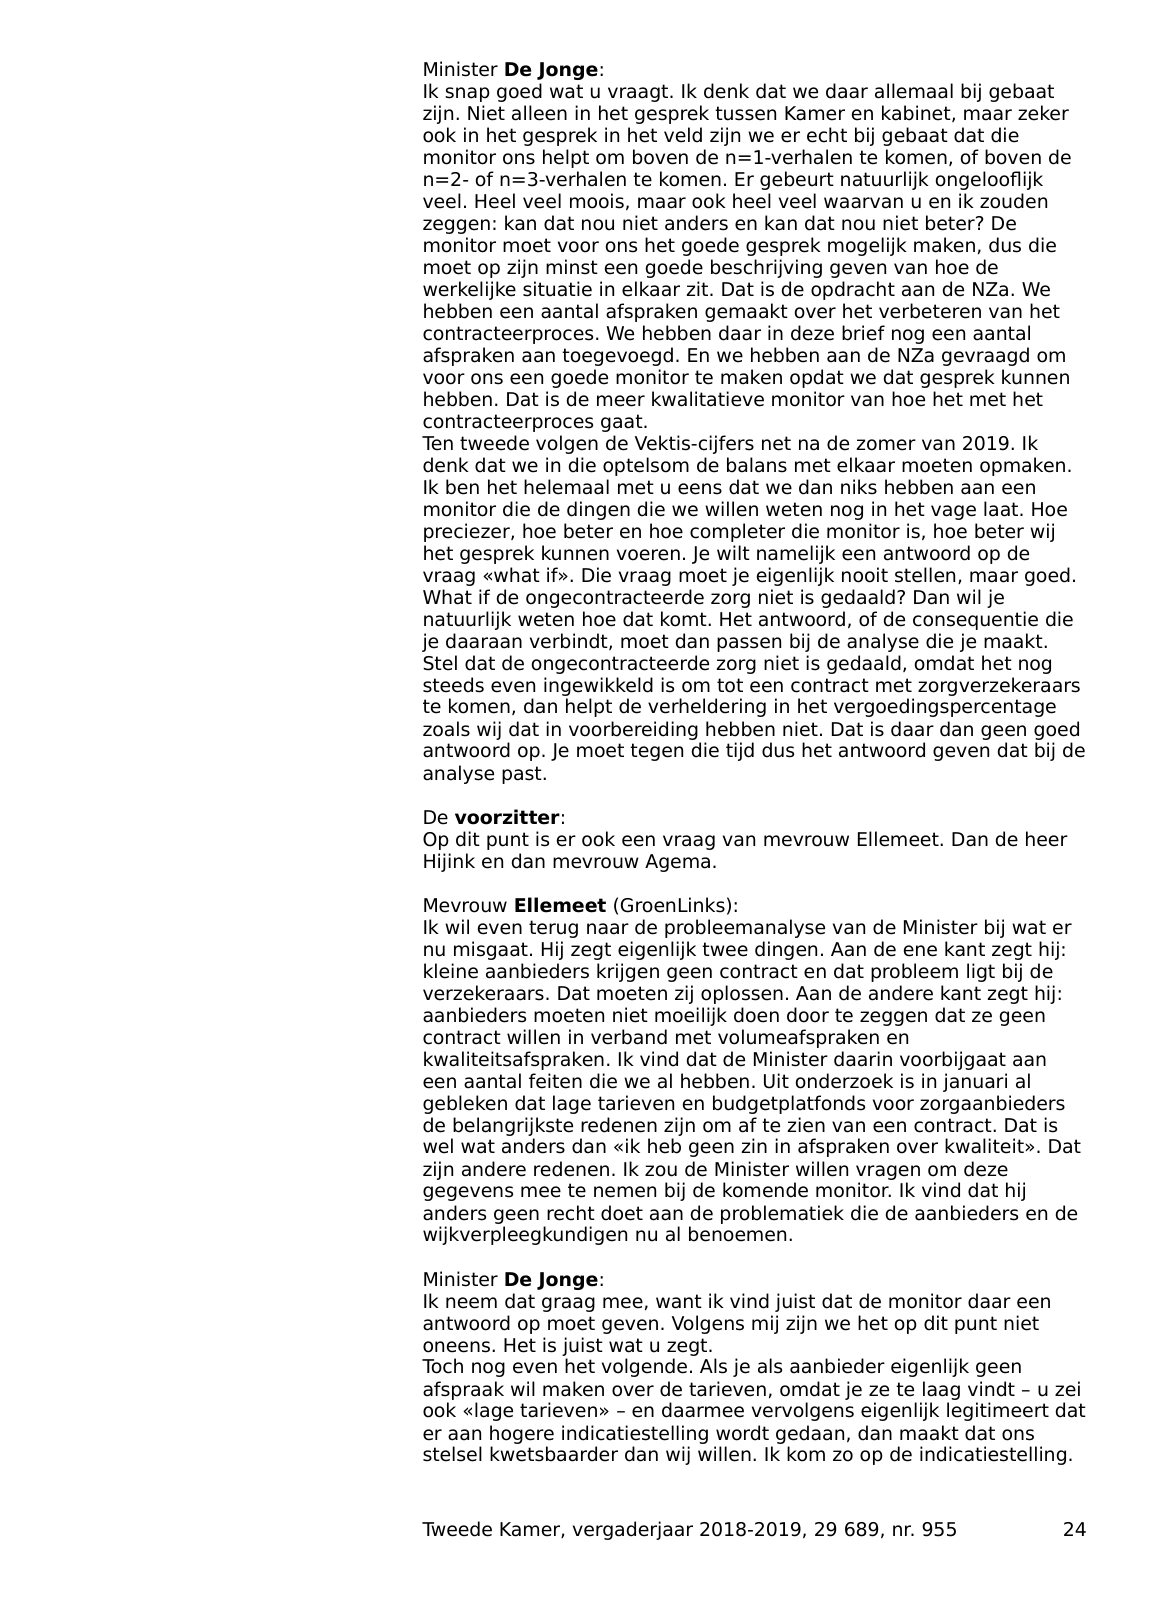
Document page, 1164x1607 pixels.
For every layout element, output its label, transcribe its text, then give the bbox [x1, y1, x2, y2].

text Ten tweede volgen de Vektis-cijfers net na de zomer van 2019. Ik denk dat we in die optelsom de balans met elkaar moeten opmaken. Ik ben het helemaal met u eens dat we dan niks hebben aan een monitor die de dingen die we willen weten nog in het vage laat. Hoe preciezer, hoe beter en hoe completer die monitor is, hoe beter wij het gesprek kunnen voeren. Je wilt namelijk een antwoord op de vraag «what if». Die vraag moet je eigenlijk nooit stellen, maar goed. What if de ongecontracteerde zorg niet is gedaald? Dan wil je natuurlijk weten hoe dat komt. Het antwoord, of de consequentie die je daaraan verbindt, moet dan passen bij de analyse die je maakt. Stel dat de ongecontracteerde zorg niet is gedaald, omdat het nog steeds even ingewikkeld is om tot een contract met zorgverzekeraars te komen, dan helpt de verheldering in het vergoedingspercentage zoals wij dat in voorbereiding hebben niet. Dat is daar dan geen goed antwoord op. Je moet tegen die tijd dus het antwoord geven dat bij de analyse past. [422, 433, 1087, 784]
text Ik neem dat graag mee, want ik vind juist dat de monitor daar een antwoord op moet geven. Volgens mij zijn we het op dit punt niet oneens. Het is juist wat u zegt. [422, 1291, 1087, 1356]
text Mevrouw Ellemeet (GroenLinks): [422, 895, 1087, 917]
text Toch nog even het volgende. Als je als aanbieder eigenlijk geen afspraak wil maken over de tarieven, omdat je ze te laag vindt – u zei ook «lage tarieven» – en daarmee vervolgens eigenlijk legitimeert dat er aan hogere indicatiestelling wordt gedaan, dan maakt dat ons stelsel kwetsbaarder dan wij willen. Ik kom zo op de indicatiestelling. [422, 1356, 1087, 1466]
text Minister De Jonge: [422, 59, 1087, 81]
text Ik snap goed wat u vraagt. Ik denk dat we daar allemaal bij gebaat zijn. Niet alleen in het gesprek tussen Kamer en kabinet, maar zeker ook in het gesprek in het veld zijn we er echt bij gebaat dat die monitor ons helpt om boven de n=1-verhalen te komen, of boven de n=2- of n=3-verhalen te komen. Er gebeurt natuurlijk ongelooflijk veel. Heel veel moois, maar ook heel veel waarvan u en ik zouden zeggen: kan dat nou niet anders en kan dat nou niet beter? De monitor moet voor ons het goede gesprek mogelijk maken, dus die moet op zijn minst een goede beschrijving geven van hoe de werkelijke situatie in elkaar zit. Dat is de opdracht aan de NZa. We hebben een aantal afspraken gemaakt over het verbeteren van het contracteerproces. We hebben daar in deze brief nog een aantal afspraken aan toegevoegd. En we hebben aan de NZa gevraagd om voor ons een goede monitor te maken opdat we dat gesprek kunnen hebben. Dat is de meer kwalitatieve monitor van hoe het met het contracteerproces gaat. [422, 81, 1087, 433]
text De voorzitter: [422, 807, 1087, 828]
text Ik wil even terug naar de probleemanalyse van de Minister bij wat er nu misgaat. Hij zegt eigenlijk twee dingen. Aan de ene kant zegt hij: kleine aanbieders krijgen geen contract en dat probleem ligt bij de verzekeraars. Dat moeten zij oplossen. Aan de andere kant zegt hij: aanbieders moeten niet moeilijk doen door te zeggen dat ze geen contract willen in verband met volumeafspraken en kwaliteitsafspraken. Ik vind dat de Minister daarin voorbijgaat aan een aantal feiten die we al hebben. Uit onderzoek is in januari al gebleken dat lage tarieven en budgetplatfonds voor zorgaanbieders de belangrijkste redenen zijn om af te zien van een contract. Dat is wel wat anders dan «ik heb geen zin in afspraken over kwaliteit». Dat zijn andere redenen. Ik zou de Minister willen vragen om deze gegevens mee te nemen bij de komende monitor. Ik vind dat hij anders geen recht doet aan de problematiek die de aanbieders en de wijkverpleegkundigen nu al benoemen. [422, 917, 1087, 1246]
text Op dit punt is er ook een vraag van mevrouw Ellemeet. Dan de heer Hijink en dan mevrouw Agema. [422, 828, 1087, 872]
text Minister De Jonge: [422, 1268, 1087, 1291]
